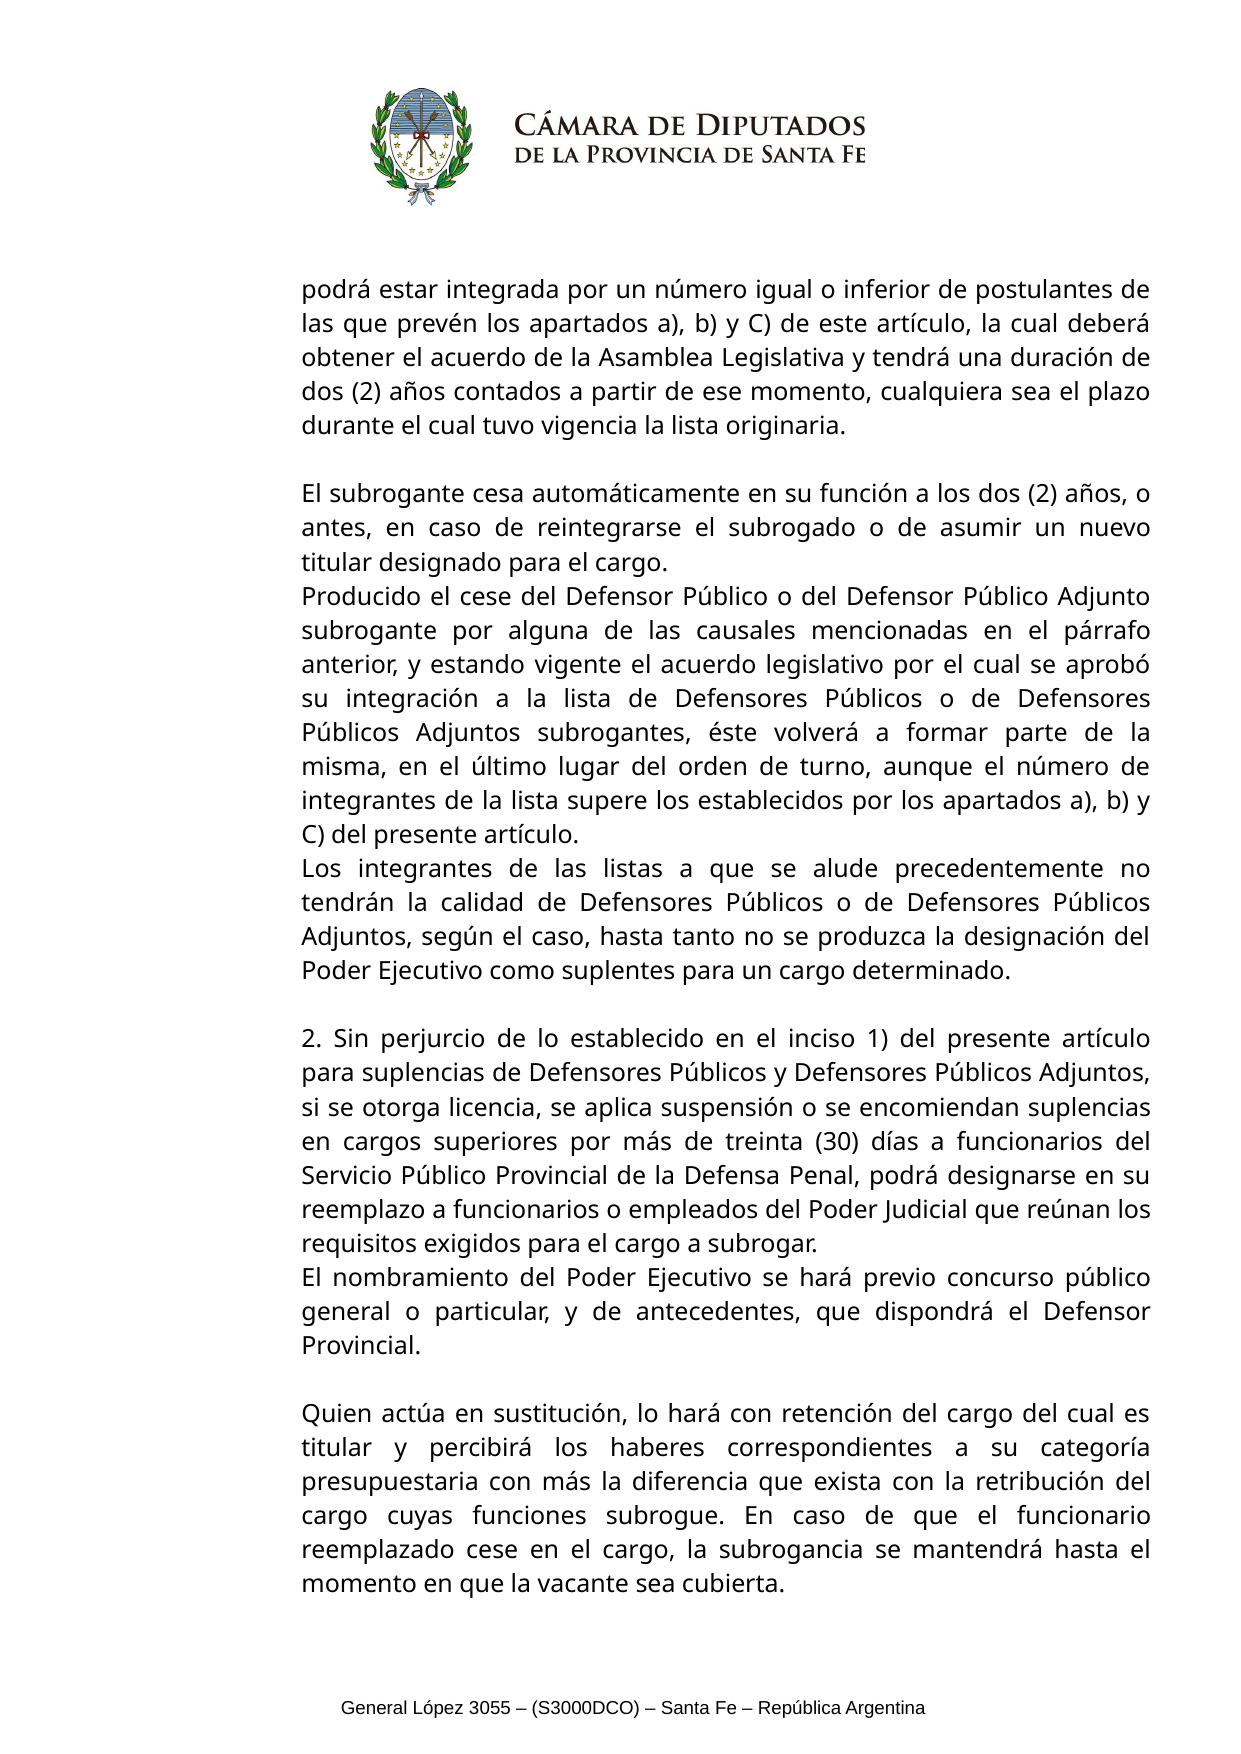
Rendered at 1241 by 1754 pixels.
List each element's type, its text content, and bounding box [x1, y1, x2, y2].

text Producido el cese del Defensor Público o del Defensor Público Adjunto subrogante por alguna de las causales mencionadas en el párrafo anterior, y estando vigente el acuerdo legislativo por el cual se aprobó su integración a la lista de Defensores Públicos o de Defensores Públicos Adjuntos subrogantes, éste volverá a formar parte de la misma, en el último lugar del orden de turno, aunque el número de integrantes de la lista supere los establecidos por los apartados a), b) y C) del presente artículo. [301, 578, 1152, 851]
text Los integrantes de las listas a que se alude precedentemente no tendrán la calidad de Defensores Públicos o de Defensores Públicos Adjuntos, según el caso, hasta tanto no se produzca la designación del Poder Ejecutivo como suplentes para un cargo determinado. [301, 851, 1152, 987]
text podrá estar integrada por un número igual o inferior de postulantes de las que prevén los apartados a), b) y C) de este artículo, la cual deberá obtener el acuerdo de la Asamblea Legislativa y tendrá una duración de dos (2) años contados a partir de ese momento, cualquiera sea el plazo durante el cual tuvo vigencia la lista originaria. [301, 272, 1152, 442]
text 2. Sin perjurcio de lo establecido en el inciso 1) del presente artículo para suplencias de Defensores Públicos y Defensores Públicos Adjuntos, si se otorga licencia, se aplica suspensión o se encomiendan suplencias en cargos superiores por más de treinta (30) días a funcionarios del Servicio Público Provincial de la Defensa Penal, podrá designarse en su reemplazo a funcionarios o empleados del Poder Judicial que reúnan los requisitos exigidos para el cargo a subrogar. [301, 1021, 1152, 1259]
text Quien actúa en sustitución, lo hará con retención del cargo del cual es titular y percibirá los haberes correspondientes a su categoría presupuestaria con más la diferencia que exista con la retribución del cargo cuyas funciones subrogue. En caso de que el funcionario reemplazado cese en el cargo, la subrogancia se mantendrá hasta el momento en que la vacante sea cubierta. [301, 1396, 1152, 1600]
picture [370, 88, 866, 210]
text El nombramiento del Poder Ejecutivo se hará previo concurso público general o particular, y de antecedentes, que dispondrá el Defensor Provincial. [301, 1259, 1152, 1362]
text El subrogante cesa automáticamente en su función a los dos (2) años, o antes, en caso de reintegrarse el subrogado o de asumir un nuevo titular designado para el cargo. [301, 476, 1152, 578]
